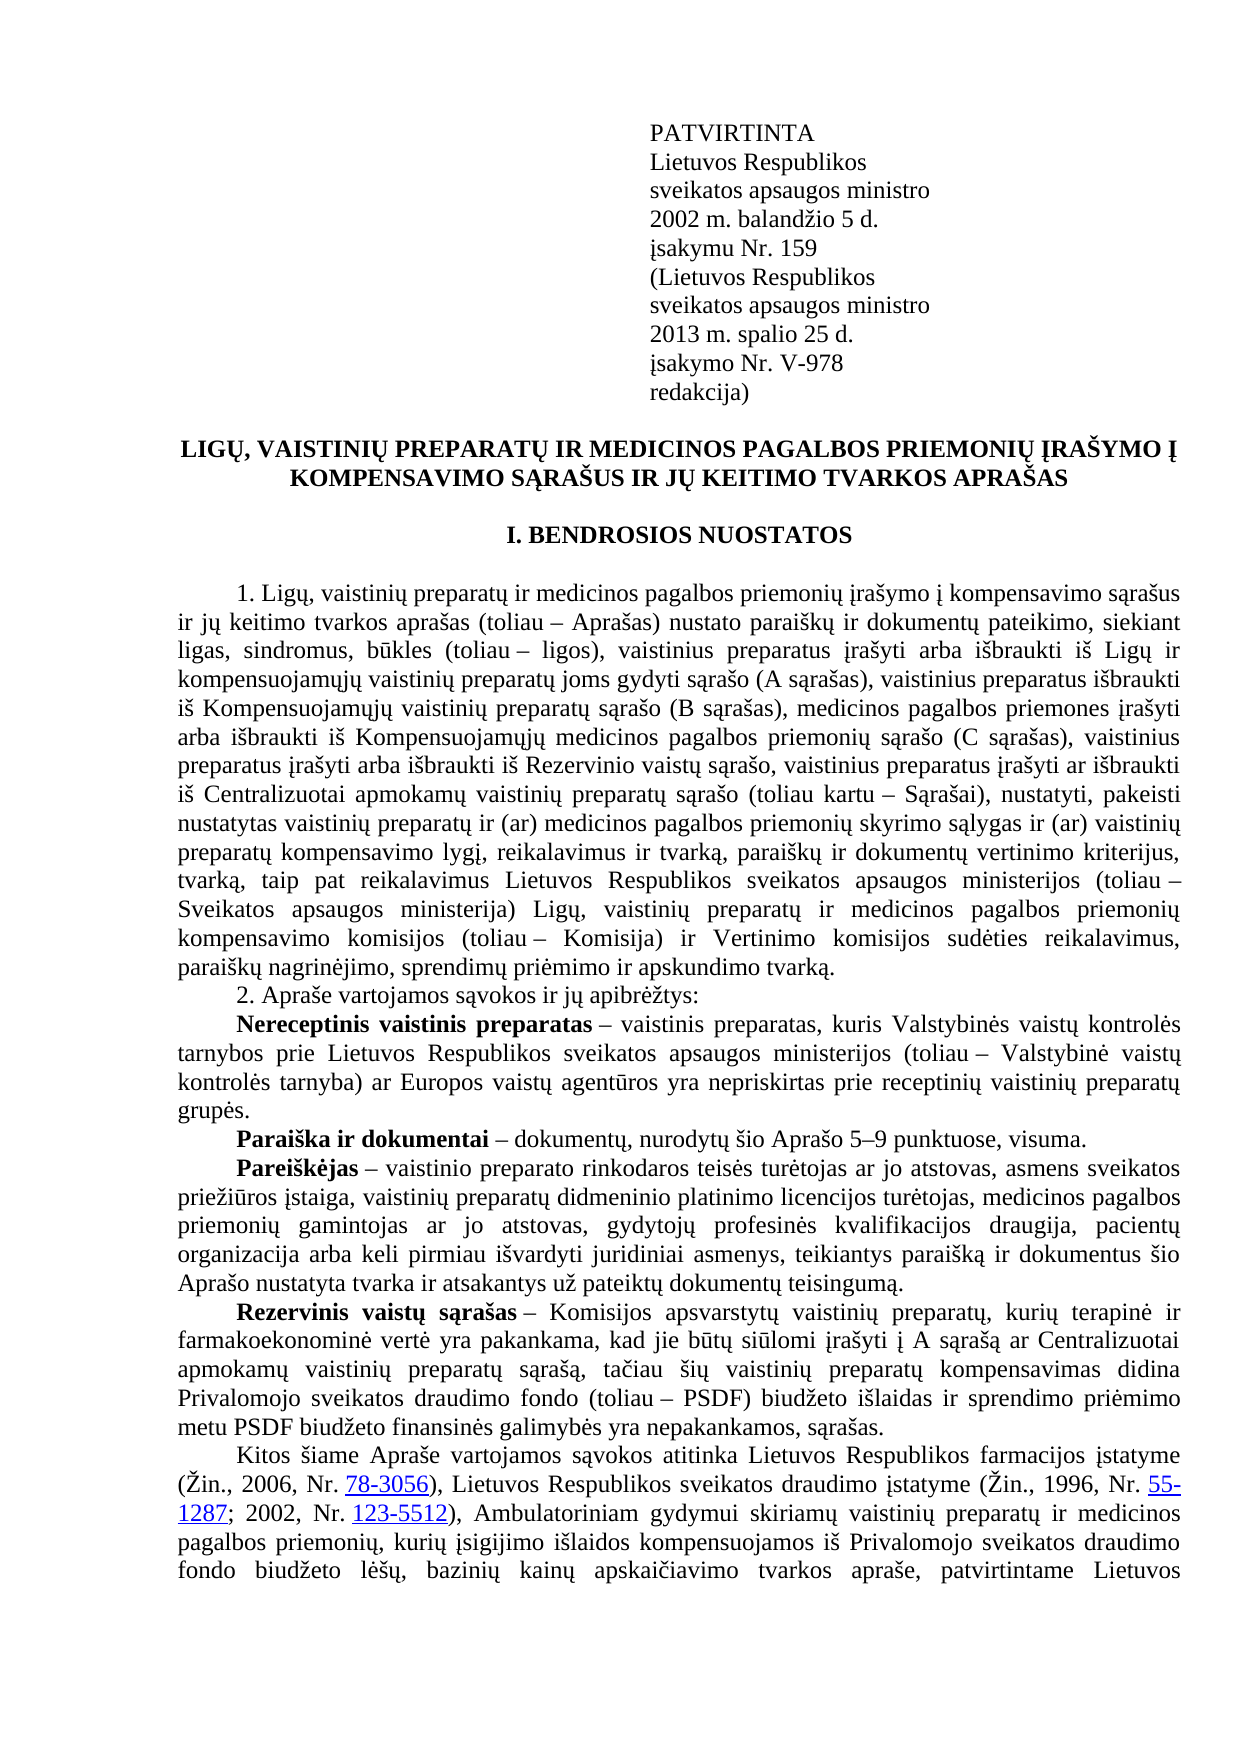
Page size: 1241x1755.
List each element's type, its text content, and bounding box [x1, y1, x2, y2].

text redakcija) [649, 377, 1181, 406]
text Pareiškėjas – vaistinio preparato rinkodaros teisės turėtojas ar jo atstovas, asmens sveikatos priežiūros įstaiga, vaistinių preparatų didmeninio platinimo licencijos turėtojas, medicinos pagalbos priemonių gamintojas ar jo atstovas, gydytojų profesinės kvalifikacijos draugija, pacientų organizacija arba keli pirmiau išvardyti juridiniai asmenys, teikiantys paraišką ir dokumentus šio Aprašo nustatyta tvarka ir atsakantys už pateiktų dokumentų teisingumą. [177, 1153, 1181, 1297]
text įsakymu Nr. 159 [649, 233, 1181, 262]
text LIGŲ, VAISTINIŲ PREPARATŲ IR MEDICINOS PAGALBOS PRIEMONIŲ ĮRAŠYMO Į KOMPENSAVIMO SĄRAŠUS IR JŲ KEITIMO TVARKOS APRAŠAS [177, 434, 1181, 492]
text PATVIRTINTA [649, 118, 1181, 147]
text Kitos šiame Apraše vartojamos sąvokos atitinka Lietuvos Respublikos farmacijos įstatyme (Žin., 2006, Nr. 78-3056), Lietuvos Respublikos sveikatos draudimo įstatyme (Žin., 1996, Nr. 55-1287; 2002, Nr. 123-5512), Ambulatoriniam gydymui skiriamų vaistinių preparatų ir medicinos pagalbos priemonių, kurių įsigijimo išlaidos kompensuojamos iš Privalomojo sveikatos draudimo fondo biudžeto lėšų, bazinių kainų apskaičiavimo tvarkos apraše, patvirtintame Lietuvos [177, 1441, 1181, 1584]
text sveikatos apsaugos ministro [649, 176, 1181, 204]
text sveikatos apsaugos ministro [649, 291, 1181, 319]
text I. BENDROSIOS NUOSTATOS [177, 521, 1181, 549]
text įsakymo Nr. V-978 [649, 348, 1181, 377]
text Rezervinis vaistų sąrašas – Komisijos apsvarstytų vaistinių preparatų, kurių terapinė ir farmakoekonominė vertė yra pakankama, kad jie būtų siūlomi įrašyti į A sąrašą ar Centralizuotai apmokamų vaistinių preparatų sąrašą, tačiau šių vaistinių preparatų kompensavimas didina Privalomojo sveikatos draudimo fondo (toliau – PSDF) biudžeto išlaidas ir sprendimo priėmimo metu PSDF biudžeto finansinės galimybės yra nepakankamos, sąrašas. [177, 1297, 1181, 1441]
text 2013 m. spalio 25 d. [649, 319, 1181, 348]
text Nereceptinis vaistinis preparatas – vaistinis preparatas, kuris Valstybinės vaistų kontrolės tarnybos prie Lietuvos Respublikos sveikatos apsaugos ministerijos (toliau – Valstybinė vaistų kontrolės tarnyba) ar Europos vaistų agentūros yra nepriskirtas prie receptinių vaistinių preparatų grupės. [177, 1009, 1181, 1124]
text 1. Ligų, vaistinių preparatų ir medicinos pagalbos priemonių įrašymo į kompensavimo sąrašus ir jų keitimo tvarkos aprašas (toliau – Aprašas) nustato paraiškų ir dokumentų pateikimo, siekiant ligas, sindromus, būkles (toliau – ligos), vaistinius preparatus įrašyti arba išbraukti iš Ligų ir kompensuojamųjų vaistinių preparatų joms gydyti sąrašo (A sąrašas), vaistinius preparatus išbraukti iš Kompensuojamųjų vaistinių preparatų sąrašo (B sąrašas), medicinos pagalbos priemones įrašyti arba išbraukti iš Kompensuojamųjų medicinos pagalbos priemonių sąrašo (C sąrašas), vaistinius preparatus įrašyti arba išbraukti iš Rezervinio vaistų sąrašo, vaistinius preparatus įrašyti ar išbraukti iš Centralizuotai apmokamų vaistinių preparatų sąrašo (toliau kartu – Sąrašai), nustatyti, pakeisti nustatytas vaistinių preparatų ir (ar) medicinos pagalbos priemonių skyrimo sąlygas ir (ar) vaistinių preparatų kompensavimo lygį, reikalavimus ir tvarką, paraiškų ir dokumentų vertinimo kriterijus, tvarką, taip pat reikalavimus Lietuvos Respublikos sveikatos apsaugos ministerijos (toliau – Sveikatos apsaugos ministerija) Ligų, vaistinių preparatų ir medicinos pagalbos priemonių kompensavimo komisijos (toliau – Komisija) ir Vertinimo komisijos sudėties reikalavimus, paraiškų nagrinėjimo, sprendimų priėmimo ir apskundimo tvarką. [177, 578, 1181, 981]
text (Lietuvos Respublikos [649, 262, 1181, 291]
text Paraiška ir dokumentai – dokumentų, nurodytų šio Aprašo 5–9 punktuose, visuma. [177, 1124, 1181, 1153]
text Lietuvos Respublikos [649, 147, 1181, 176]
text 2. Apraše vartojamos sąvokos ir jų apibrėžtys: [177, 981, 1181, 1009]
text 2002 m. balandžio 5 d. [649, 204, 1181, 233]
